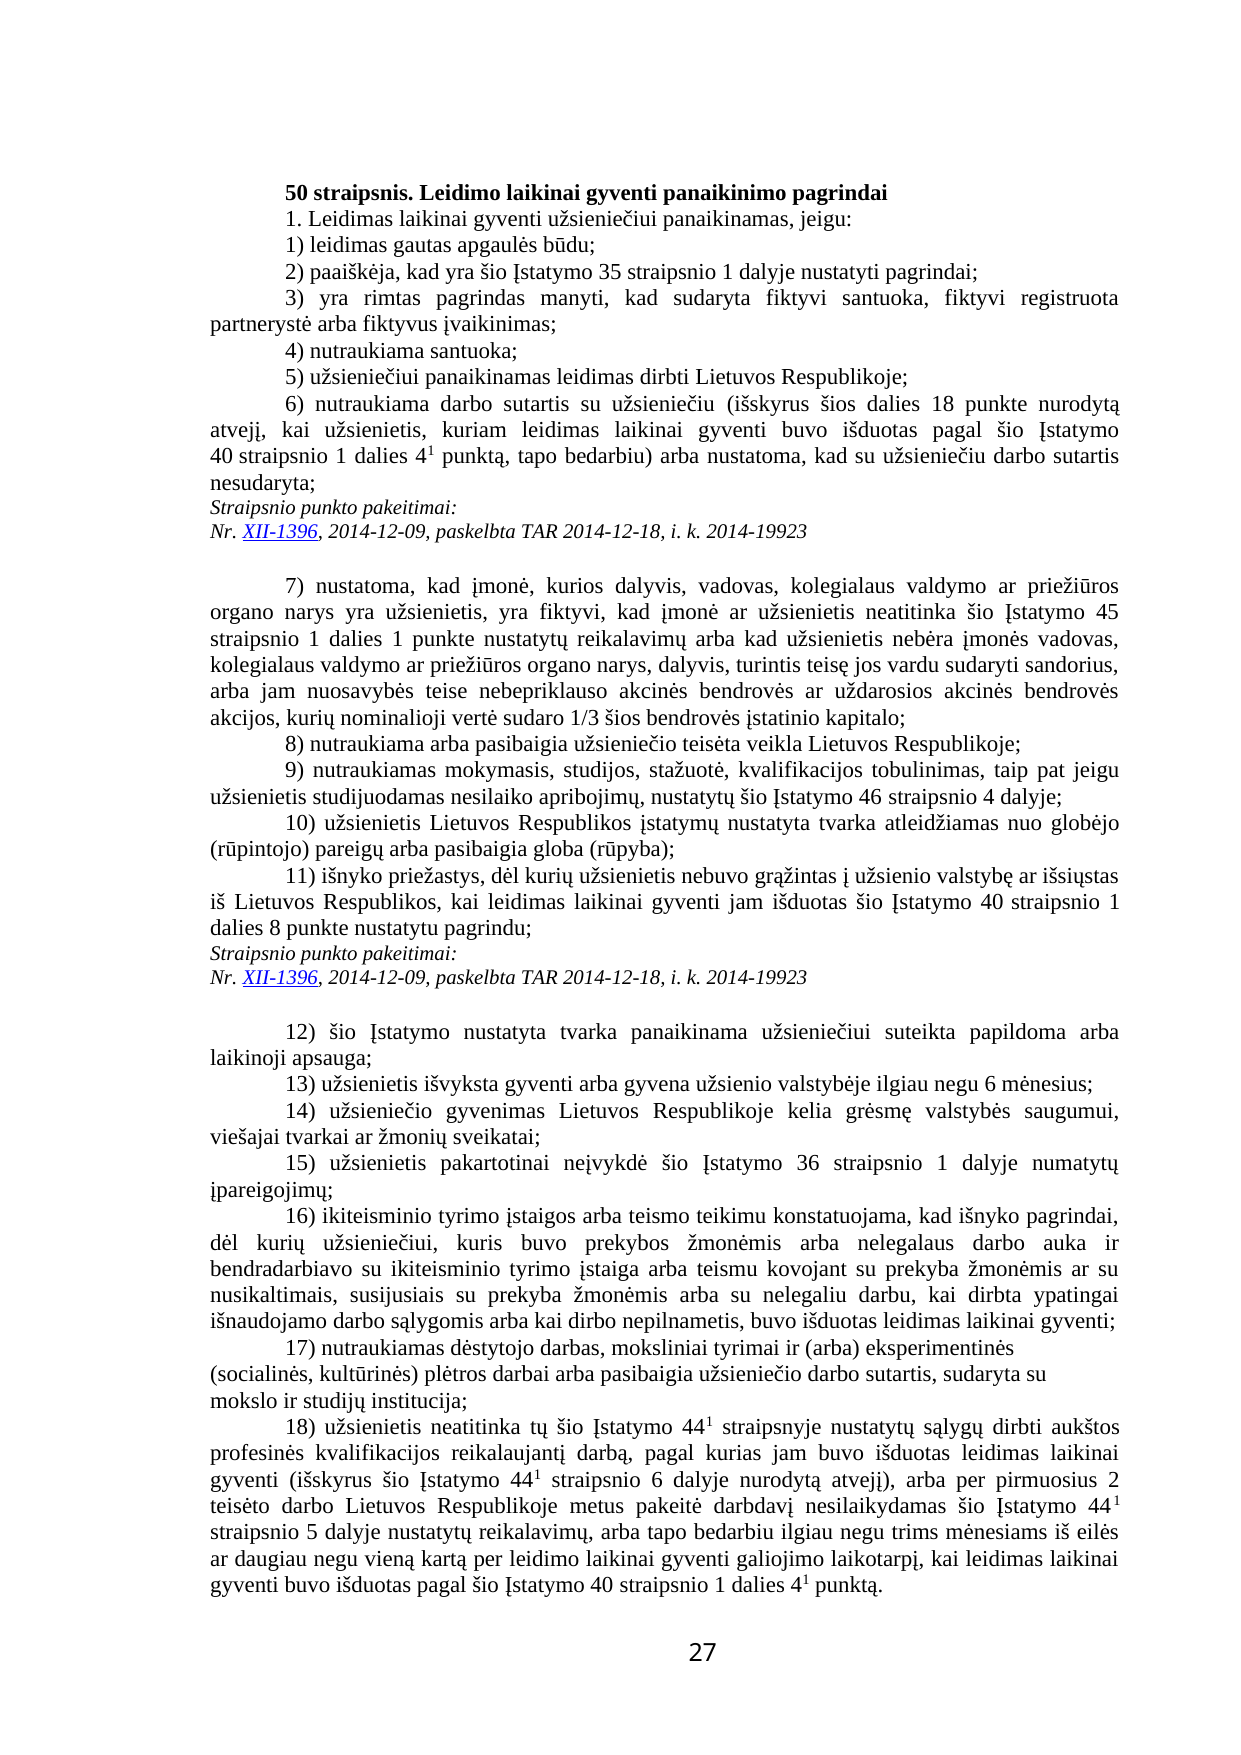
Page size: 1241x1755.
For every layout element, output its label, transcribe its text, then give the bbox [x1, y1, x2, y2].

text 1) leidimas gautas apgaulės būdu; [210, 231, 1120, 258]
text 7) nustatoma, kad įmonė, kurios dalyvis, vadovas, kolegialaus valdymo ar priežiūros organo narys yra užsienietis, yra fiktyvi, kad įmonė ar užsienietis neatitinka šio Įstatymo 45 straipsnio 1 dalies 1 punkte nustatytų reikalavimų arba kad užsienietis nebėra įmonės vadovas, kolegialaus valdymo ar priežiūros organo narys, dalyvis, turintis teisę jos vardu sudaryti sandorius, arba jam nuosavybės teise nebepriklauso akcinės bendrovės ar uždarosios akcinės bendrovės akcijos, kurių nominalioji vertė sudaro 1/3 šios bendrovės įstatinio kapitalo; [210, 572, 1120, 730]
text 17) nutraukiamas dėstytojo darbas, moksliniai tyrimai ir (arba) eksperimentinės (socialinės, kultūrinės) plėtros darbai arba pasibaigia užsieniečio darbo sutartis, sudaryta su mokslo ir studijų institucija; [210, 1334, 1120, 1413]
text 10) užsienietis Lietuvos Respublikos įstatymų nustatyta tvarka atleidžiamas nuo globėjo (rūpintojo) pareigų arba pasibaigia globa (rūpyba); [210, 809, 1120, 862]
text 8) nutraukiama arba pasibaigia užsieniečio teisėta veikla Lietuvos Respublikoje; [210, 730, 1120, 756]
text 9) nutraukiamas mokymasis, studijos, stažuotė, kvalifikacijos tobulinimas, taip pat jeigu užsienietis studijuodamas nesilaiko apribojimų, nustatytų šio Įstatymo 46 straipsnio 4 dalyje; [210, 756, 1120, 809]
text 1. Leidimas laikinai gyventi užsieniečiui panaikinamas, jeigu: [210, 205, 1120, 231]
text 3) yra rimtas pagrindas manyti, kad sudaryta fiktyvi santuoka, fiktyvi registruota partnerystė arba fiktyvus įvaikinimas; [210, 284, 1120, 337]
text 12) šio Įstatymo nustatyta tvarka panaikinama užsieniečiui suteikta papildoma arba laikinoji apsauga; [210, 1018, 1120, 1070]
text 4) nutraukiama santuoka; [210, 337, 1120, 363]
text 14) užsieniečio gyvenimas Lietuvos Respublikoje kelia grėsmę valstybės saugumui, viešajai tvarkai ar žmonių sveikatai; [210, 1097, 1120, 1149]
text 6) nutraukiama darbo sutartis su užsieniečiu (išskyrus šios dalies 18 punkte nurodytą atvejį, kai užsienietis, kuriam leidimas laikinai gyventi buvo išduotas pagal šio Įstatymo 40 straipsnio 1 dalies 41 punktą, tapo bedarbiu) arba nustatoma, kad su užsieniečiu darbo sutartis nesudaryta; [210, 389, 1120, 495]
text 15) užsienietis pakartotinai neįvykdė šio Įstatymo 36 straipsnio 1 dalyje numatytų įpareigojimų; [210, 1149, 1120, 1202]
text Nr. XII-1396, 2014-12-09, paskelbta TAR 2014-12-18, i. k. 2014-19923 [210, 965, 1120, 989]
text 16) ikiteisminio tyrimo įstaigos arba teismo teikimu konstatuojama, kad išnyko pagrindai, dėl kurių užsieniečiui, kuris buvo prekybos žmonėmis arba nelegalaus darbo auka ir bendradarbiavo su ikiteisminio tyrimo įstaiga arba teismu kovojant su prekyba žmonėmis ar su nusikaltimais, susijusiais su prekyba žmonėmis arba su nelegaliu darbu, kai dirbta ypatingai išnaudojamo darbo sąlygomis arba kai dirbo nepilnametis, buvo išduotas leidimas laikinai gyventi; [210, 1202, 1120, 1334]
text Straipsnio punkto pakeitimai: [210, 941, 1120, 965]
text 18) užsienietis neatitinka tų šio Įstatymo 441 straipsnyje nustatytų sąlygų dirbti aukštos profesinės kvalifikacijos reikalaujantį darbą, pagal kurias jam buvo išduotas leidimas laikinai gyventi (išskyrus šio Įstatymo 441 straipsnio 6 dalyje nurodytą atvejį), arba per pirmuosius 2 teisėto darbo Lietuvos Respublikoje metus pakeitė darbdavį nesilaikydamas šio Įstatymo 441 straipsnio 5 dalyje nustatytų reikalavimų, arba tapo bedarbiu ilgiau negu trims mėnesiams iš eilės ar daugiau negu vieną kartą per leidimo laikinai gyventi galiojimo laikotarpį, kai leidimas laikinai gyventi buvo išduotas pagal šio Įstatymo 40 straipsnio 1 dalies 41 punktą. [210, 1413, 1120, 1597]
text 11) išnyko priežastys, dėl kurių užsienietis nebuvo grąžintas į užsienio valstybę ar išsiųstas iš Lietuvos Respublikos, kai leidimas laikinai gyventi jam išduotas šio Įstatymo 40 straipsnio 1 dalies 8 punkte nustatytu pagrindu; [210, 862, 1120, 941]
text 50 straipsnis. Leidimo laikinai gyventi panaikinimo pagrindai [210, 179, 1120, 205]
text 13) užsienietis išvyksta gyventi arba gyvena užsienio valstybėje ilgiau negu 6 mėnesius; [210, 1070, 1120, 1097]
text 5) užsieniečiui panaikinamas leidimas dirbti Lietuvos Respublikoje; [210, 363, 1120, 389]
text Nr. XII-1396, 2014-12-09, paskelbta TAR 2014-12-18, i. k. 2014-19923 [210, 519, 1120, 543]
text 2) paaiškėja, kad yra šio Įstatymo 35 straipsnio 1 dalyje nustatyti pagrindai; [210, 258, 1120, 284]
text Straipsnio punkto pakeitimai: [210, 495, 1120, 519]
